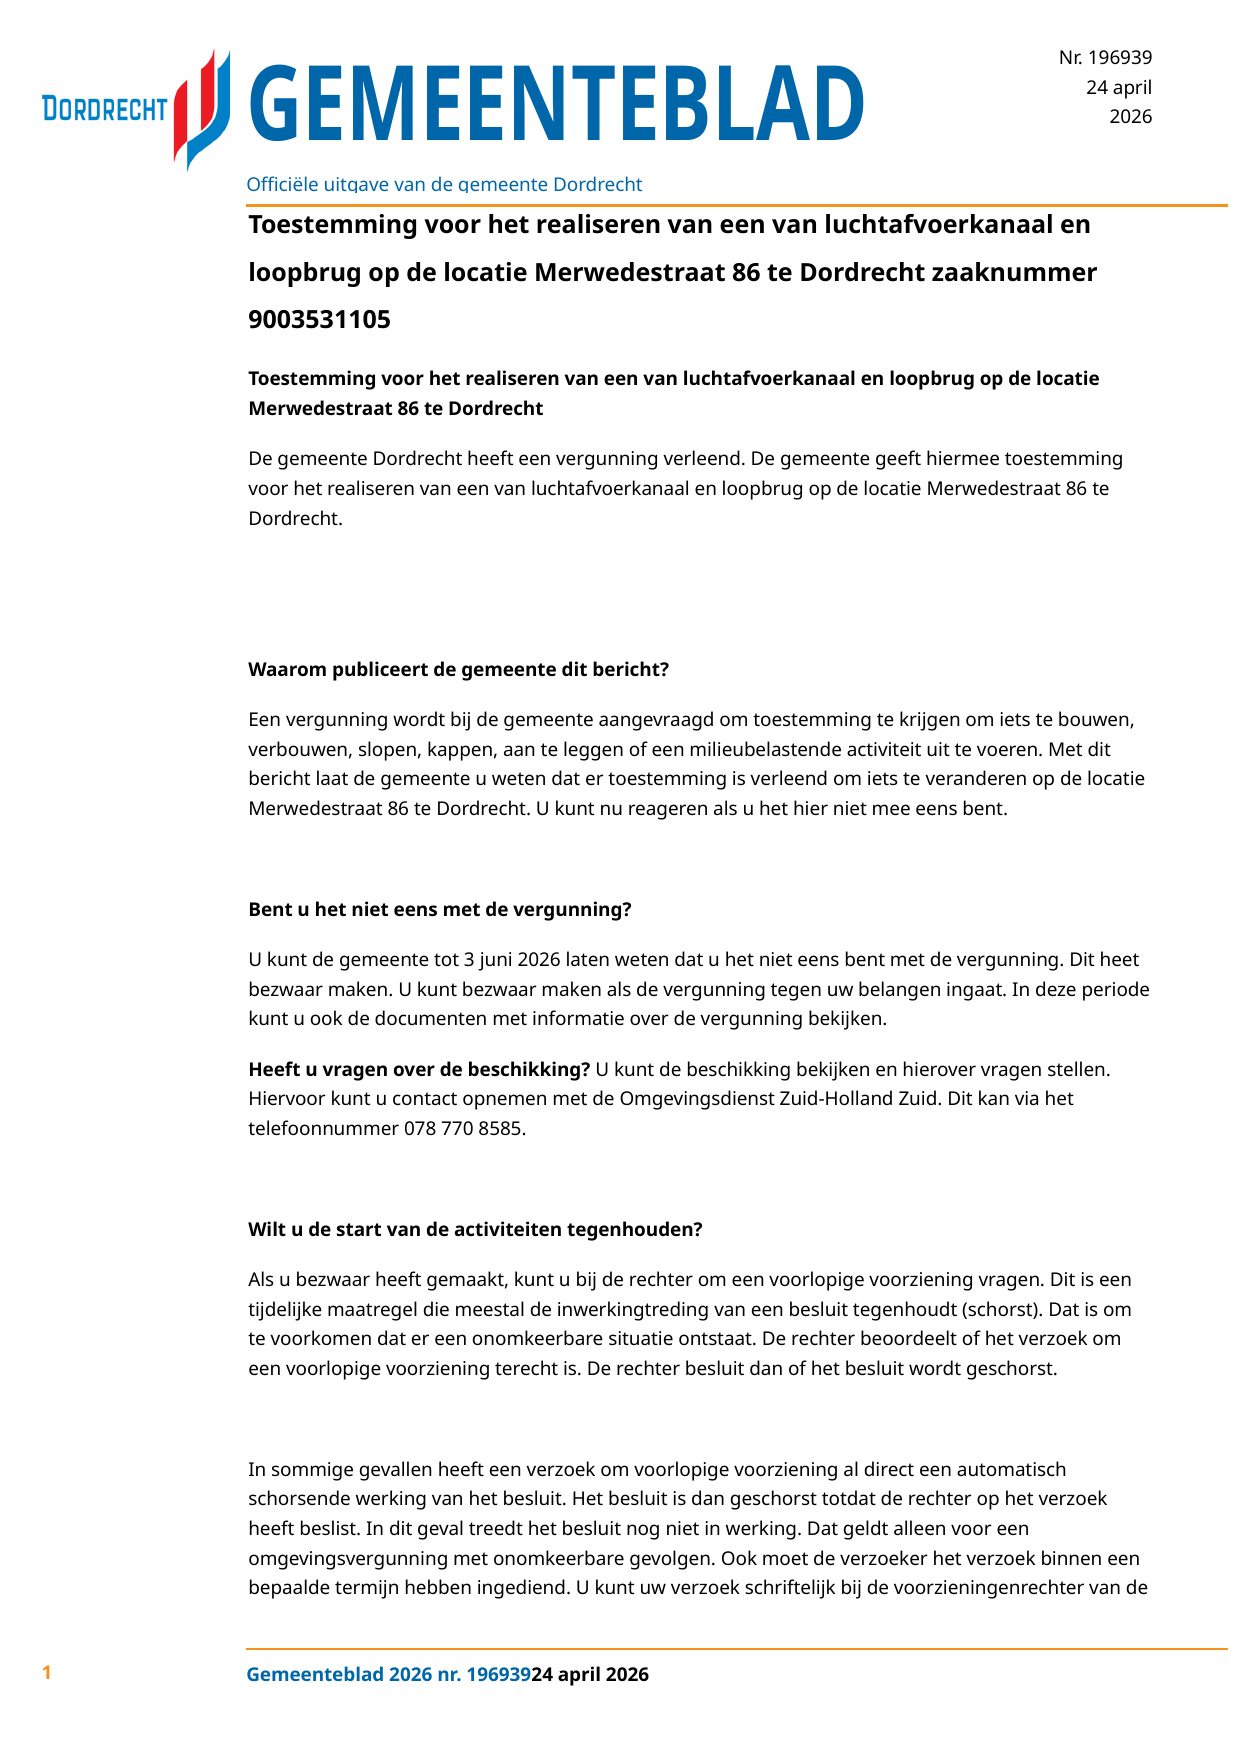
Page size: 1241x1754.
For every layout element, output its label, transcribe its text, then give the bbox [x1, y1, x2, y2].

text In sommige gevallen heeft een verzoek om voorlopige voorziening al direct een automatisch schorsende werking van het besluit. Het besluit is dan geschorst totdat de rechter op het verzoek heeft beslist. In dit geval treedt het besluit nog niet in werking. Dat geldt alleen voor een omgevingsvergunning met onomkeerbare gevolgen. Ook moet de verzoeker het verzoek binnen een bepaalde termijn hebben ingediend. U kunt uw verzoek schriftelijk bij de voorzieningenrechter van de [248, 1456, 1152, 1600]
text Heeft u vragen over de beschikking? U kunt de beschikking bekijken en hierover vragen stellen. Hiervoor kunt u contact opnemen met de Omgevingsdienst Zuid-Holland Zuid. Dit kan via het telefoonnummer 078 770 8585. [248, 1056, 1152, 1141]
text U kunt de gemeente tot 3 juni 2026 laten weten dat u het niet eens bent met de vergunning. Dit heet bezwaar maken. U kunt bezwaar maken als de vergunning tegen uw belangen ingaat. In deze periode kunt u ook de documenten met informatie over de vergunning bekijken. [248, 946, 1152, 1031]
text Toestemming voor het realiseren van een van luchtafvoerkanaal en loopbrug op de locatie Merwedestraat 86 te Dordrecht [248, 366, 1152, 421]
text Wilt u de start van de activiteiten tegenhouden? [248, 1216, 1152, 1242]
picture [41, 47, 231, 172]
text Een vergunning wordt bij de gemeente aangevraagd om toestemming te krijgen om iets te bouwen, verbouwen, slopen, kappen, aan te leggen of een milieubelastende activiteit uit te voeren. Met dit bericht laat de gemeente u weten dat er toestemming is verleend om iets te veranderen op de locatie Merwedestraat 86 te Dordrecht. U kunt nu reageren als u het hier niet mee eens bent. [248, 706, 1152, 821]
text De gemeente Dordrecht heeft een vergunning verleend. De gemeente geeft hiermee toestemming voor het realiseren van een van luchtafvoerkanaal en loopbrug op de locatie Merwedestraat 86 te Dordrecht. [248, 446, 1152, 530]
text Als u bezwaar heeft gemaakt, kunt u bij de rechter om een voorlopige voorziening vragen. Dit is een tijdelijke maatregel die meestal de inwerkingtreding van een besluit tegenhoudt (schorst). Dat is om te voorkomen dat er een onomkeerbare situatie ontstaat. De rechter beoordeelt of het verzoek om een voorlopige voorziening terecht is. De rechter besluit dan of het besluit wordt geschorst. [248, 1266, 1152, 1381]
text Waarom publiceert de gemeente dit bericht? [248, 656, 1152, 682]
text Bent u het niet eens met de vergunning? [248, 896, 1152, 922]
text Toestemming voor het realiseren van een van luchtafvoerkanaal en loopbrug op de locatie Merwedestraat 86 te Dordrecht zaaknummer 9003531105 [248, 207, 1152, 336]
